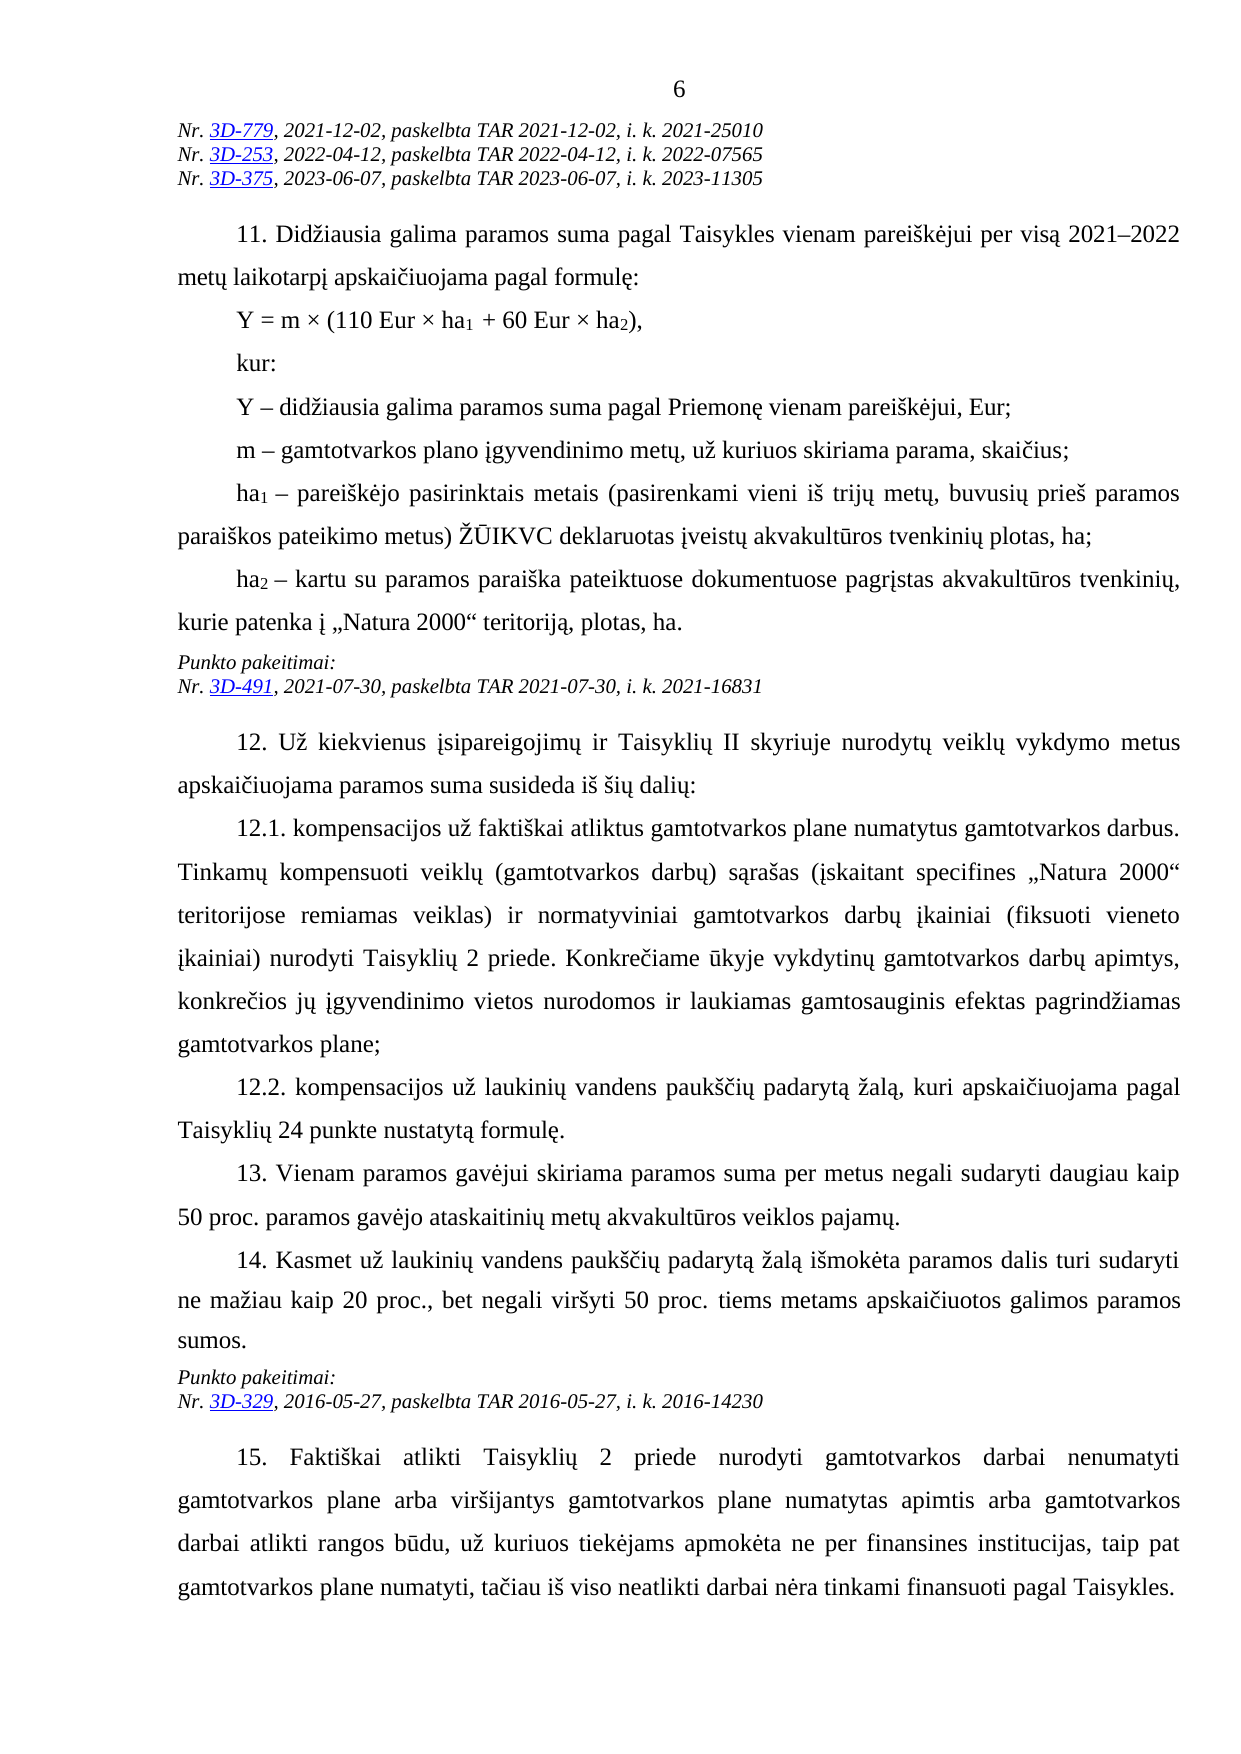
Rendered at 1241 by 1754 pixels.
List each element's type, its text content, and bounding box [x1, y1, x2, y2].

text ha1 – pareiškėjo pasirinktais metais (pasirenkami vieni iš trijų metų, buvusių prieš paramos paraiškos pateikimo metus) ŽŪIKVC deklaruotas įveistų akvakultūros tvenkinių plotas, ha; [177, 478, 1181, 550]
text Nr. 3D-253, 2022-04-12, paskelbta TAR 2022-04-12, i. k. 2022-07565 [177, 142, 1181, 166]
text m – gamtotvarkos plano įgyvendinimo metų, už kuriuos skiriama parama, skaičius; [177, 435, 1181, 463]
text 12.2. kompensacijos už laukinių vandens paukščių padarytą žalą, kuri apskaičiuojama pagal Taisyklių 24 punkte nustatytą formulę. [177, 1072, 1181, 1144]
text ha2 – kartu su paramos paraiška pateiktuose dokumentuose pagrįstas akvakultūros tvenkinių, kurie patenka į „Natura 2000“ teritoriją, plotas, ha. [177, 564, 1181, 636]
text kur: [177, 348, 1181, 377]
text Nr. 3D-779, 2021-12-02, paskelbta TAR 2021-12-02, i. k. 2021-25010 [177, 118, 1181, 142]
text 14. Kasmet už laukinių vandens paukščių padarytą žalą išmokėta paramos dalis turi sudaryti ne mažiau kaip 20 proc., bet negali viršyti 50 proc. tiems metams apskaičiuotos galimos paramos sumos. [177, 1245, 1181, 1354]
text 12. Už kiekvienus įsipareigojimų ir Taisyklių II skyriuje nurodytų veiklų vykdymo metus apskaičiuojama paramos suma susideda iš šių dalių: [177, 727, 1181, 799]
text Y = m × (110 Eur × ha1 + 60 Eur × ha2), [177, 305, 1181, 334]
text 13. Vienam paramos gavėjui skiriama paramos suma per metus negali sudaryti daugiau kaip 50 proc. paramos gavėjo ataskaitinių metų akvakultūros veiklos pajamų. [177, 1158, 1181, 1230]
text Y – didžiausia galima paramos suma pagal Priemonę vienam pareiškėjui, Eur; [177, 392, 1181, 420]
text Nr. 3D-329, 2016-05-27, paskelbta TAR 2016-05-27, i. k. 2016-14230 [177, 1389, 1181, 1413]
text 12.1. kompensacijos už faktiškai atliktus gamtotvarkos plane numatytus gamtotvarkos darbus. Tinkamų kompensuoti veiklų (gamtotvarkos darbų) sąrašas (įskaitant specifines „Natura 2000“ teritorijose remiamas veiklas) ir normatyviniai gamtotvarkos darbų įkainiai (fiksuoti vieneto įkainiai) nurodyti Taisyklių 2 priede. Konkrečiame ūkyje vykdytinų gamtotvarkos darbų apimtys, konkrečios jų įgyvendinimo vietos nurodomos ir laukiamas gamtosauginis efektas pagrindžiamas gamtotvarkos plane; [177, 813, 1181, 1058]
text Nr. 3D-491, 2021-07-30, paskelbta TAR 2021-07-30, i. k. 2021-16831 [177, 674, 1181, 698]
text Punkto pakeitimai: [177, 1365, 1181, 1389]
text Punkto pakeitimai: [177, 650, 1181, 674]
text 11. Didžiausia galima paramos suma pagal Taisykles vienam pareiškėjui per visą 2021–2022 metų laikotarpį apskaičiuojama pagal formulę: [177, 219, 1181, 291]
text Nr. 3D-375, 2023-06-07, paskelbta TAR 2023-06-07, i. k. 2023-11305 [177, 166, 1181, 190]
text 15. Faktiškai atlikti Taisyklių 2 priede nurodyti gamtotvarkos darbai nenumatyti gamtotvarkos plane arba viršijantys gamtotvarkos plane numatytas apimtis arba gamtotvarkos darbai atlikti rangos būdu, už kuriuos tiekėjams apmokėta ne per finansines institucijas, taip pat gamtotvarkos plane numatyti, tačiau iš viso neatlikti darbai nėra tinkami finansuoti pagal Taisykles. [177, 1442, 1181, 1600]
